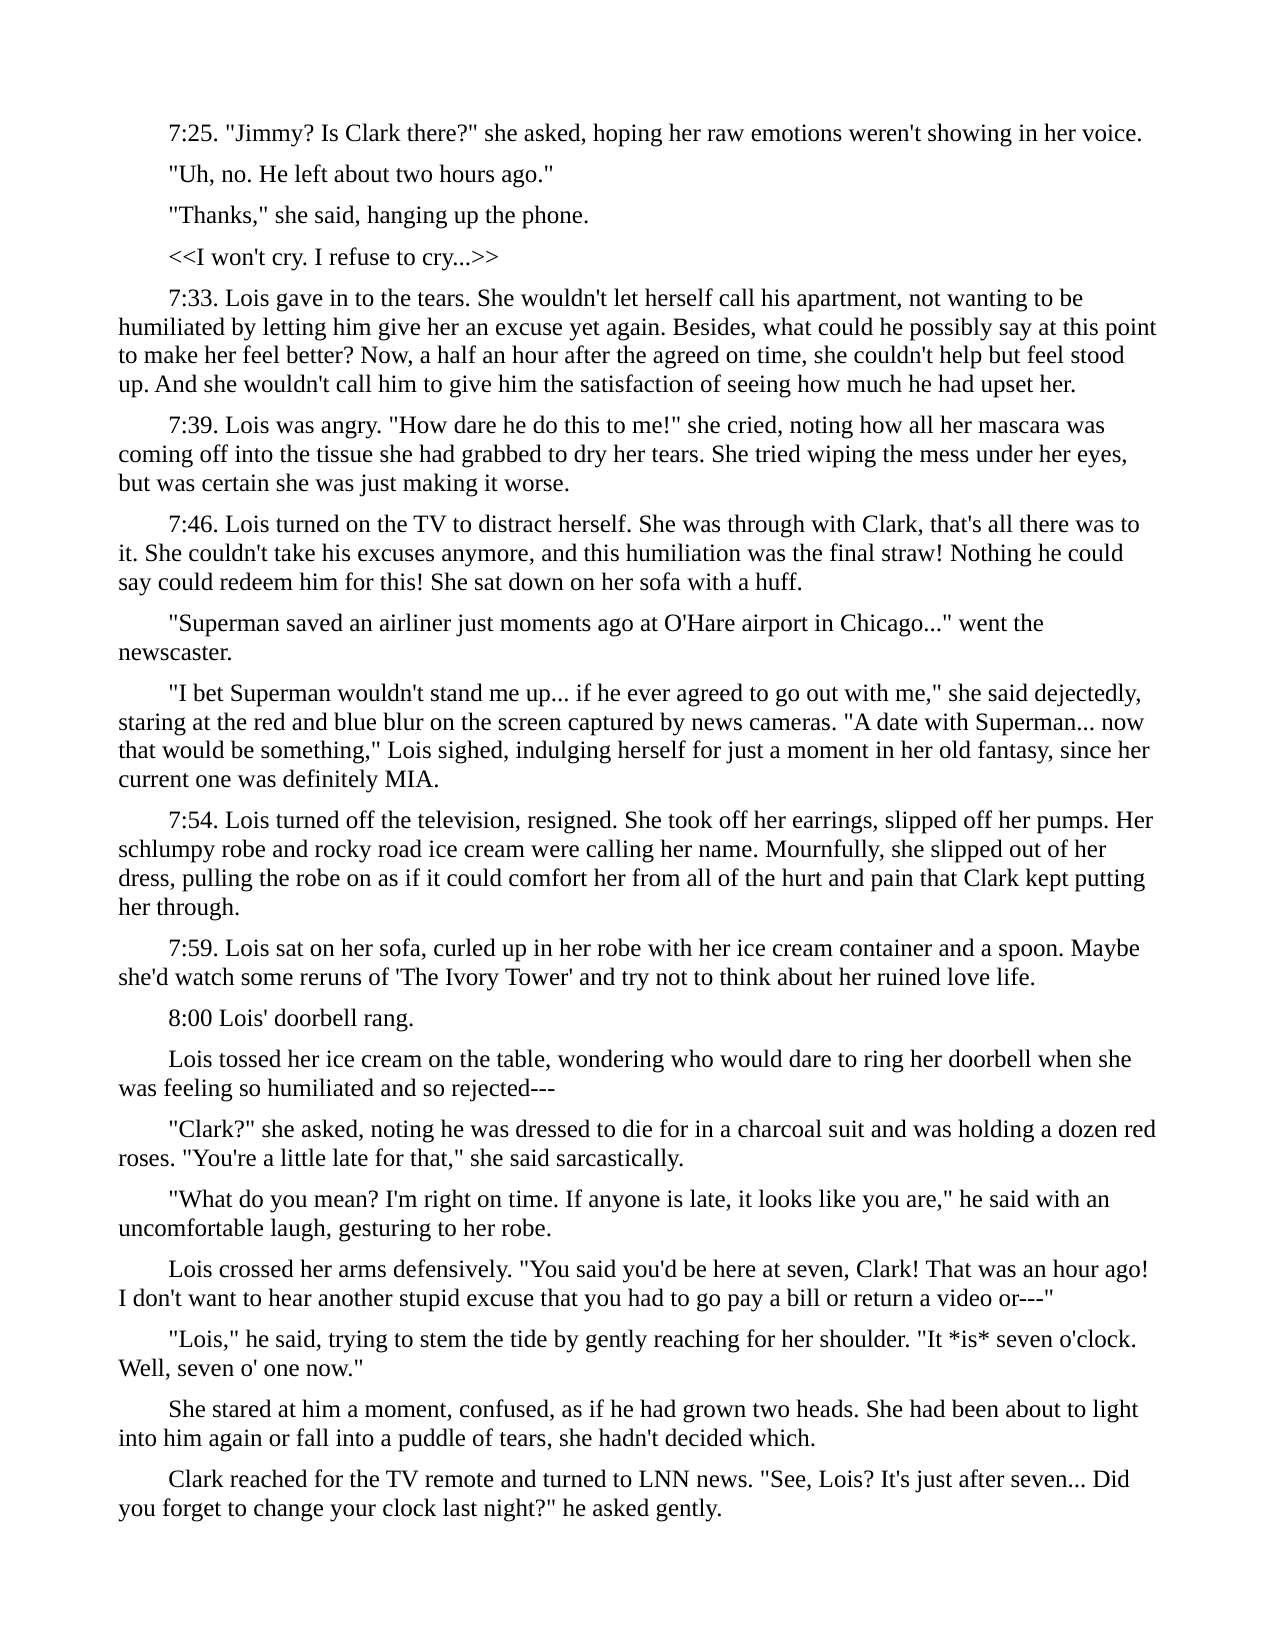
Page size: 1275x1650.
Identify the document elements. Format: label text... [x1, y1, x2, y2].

text "Lois," he said, trying to stem the tide by gently reaching for her shoulder. "It *is* seven o'clock. Well, seven o' one now." [118, 1324, 1157, 1382]
text Lois crossed her arms defensively. "You said you'd be here at seven, Clark! That was an hour ago! I don't want to hear another stupid excuse that you had to go pay a bill or return a video or---" [118, 1254, 1157, 1312]
text 7:54. Lois turned off the television, resigned. She took off her earrings, slipped off her pumps. Her schlumpy robe and rocky road ice cream were calling her name. Mournfully, she slipped out of her dress, pulling the robe on as if it could comfort her from all of the hurt and pain that Clark kept putting her through. [118, 806, 1157, 921]
text "I bet Superman wouldn't stand me up... if he ever agreed to go out with me," she said dejectedly, staring at the red and blue blur on the screen captured by news cameras. "A date with Superman... now that would be something," Lois sighed, indulging herself for just a moment in her old fantasy, since her current one was definitely MIA. [118, 678, 1157, 793]
text Lois tossed her ice cream on the table, wondering who would dare to ring her doorbell when she was feeling so humiliated and so rejected--- [118, 1044, 1157, 1102]
text "What do you mean? I'm right on time. If anyone is late, it looks like you are," he said with an uncomfortable laugh, gesturing to her robe. [118, 1184, 1157, 1242]
text "Uh, no. He left about two hours ago." [118, 159, 1157, 188]
text "Clark?" she asked, noting he was dressed to die for in a charcoal suit and was holding a dozen red roses. "You're a little late for that," she said sarcastically. [118, 1114, 1157, 1172]
text <<I won't cry. I refuse to cry...>> [118, 242, 1157, 271]
text 7:33. Lois gave in to the tears. She wouldn't let herself call his apartment, not wanting to be humiliated by letting him give her an excuse yet again. Besides, what could he possibly say at this point to make her feel better? Now, a half an hour after the agreed on time, she couldn't help but feel stood up. And she wouldn't call him to give him the satisfaction of seeing how much he had upset her. [118, 283, 1157, 398]
text "Thanks," she said, hanging up the phone. [118, 201, 1157, 229]
text 8:00 Lois' doorbell rang. [118, 1003, 1157, 1032]
text 7:39. Lois was angry. "How dare he do this to me!" she cried, noting how all her mascara was coming off into the tissue she had grabbed to dry her tears. She tried wiping the mess under her eyes, but was certain she was just making it worse. [118, 411, 1157, 497]
text 7:59. Lois sat on her sofa, curled up in her robe with her ice cream container and a spoon. Maybe she'd watch some reruns of 'The Ivory Tower' and try not to think about her ruined love life. [118, 933, 1157, 991]
text "Superman saved an airliner just moments ago at O'Hare airport in Chicago..." went the newscaster. [118, 608, 1157, 666]
text Clark reached for the TV remote and turned to LNN news. "See, Lois? It's just after seven... Did you forget to change your clock last night?" he asked gently. [118, 1464, 1157, 1522]
text She stared at him a moment, confused, as if he had grown two heads. She had been about to light into him again or fall into a puddle of tears, she hadn't decided which. [118, 1394, 1157, 1452]
text 7:46. Lois turned on the TV to distract herself. She was through with Clark, that's all there was to it. She couldn't take his excuses anymore, and this humiliation was the final straw! Nothing he could say could redeem him for this! She sat down on her sofa with a huff. [118, 509, 1157, 596]
text 7:25. "Jimmy? Is Clark there?" she asked, hoping her raw emotions weren't showing in her voice. [118, 118, 1157, 147]
